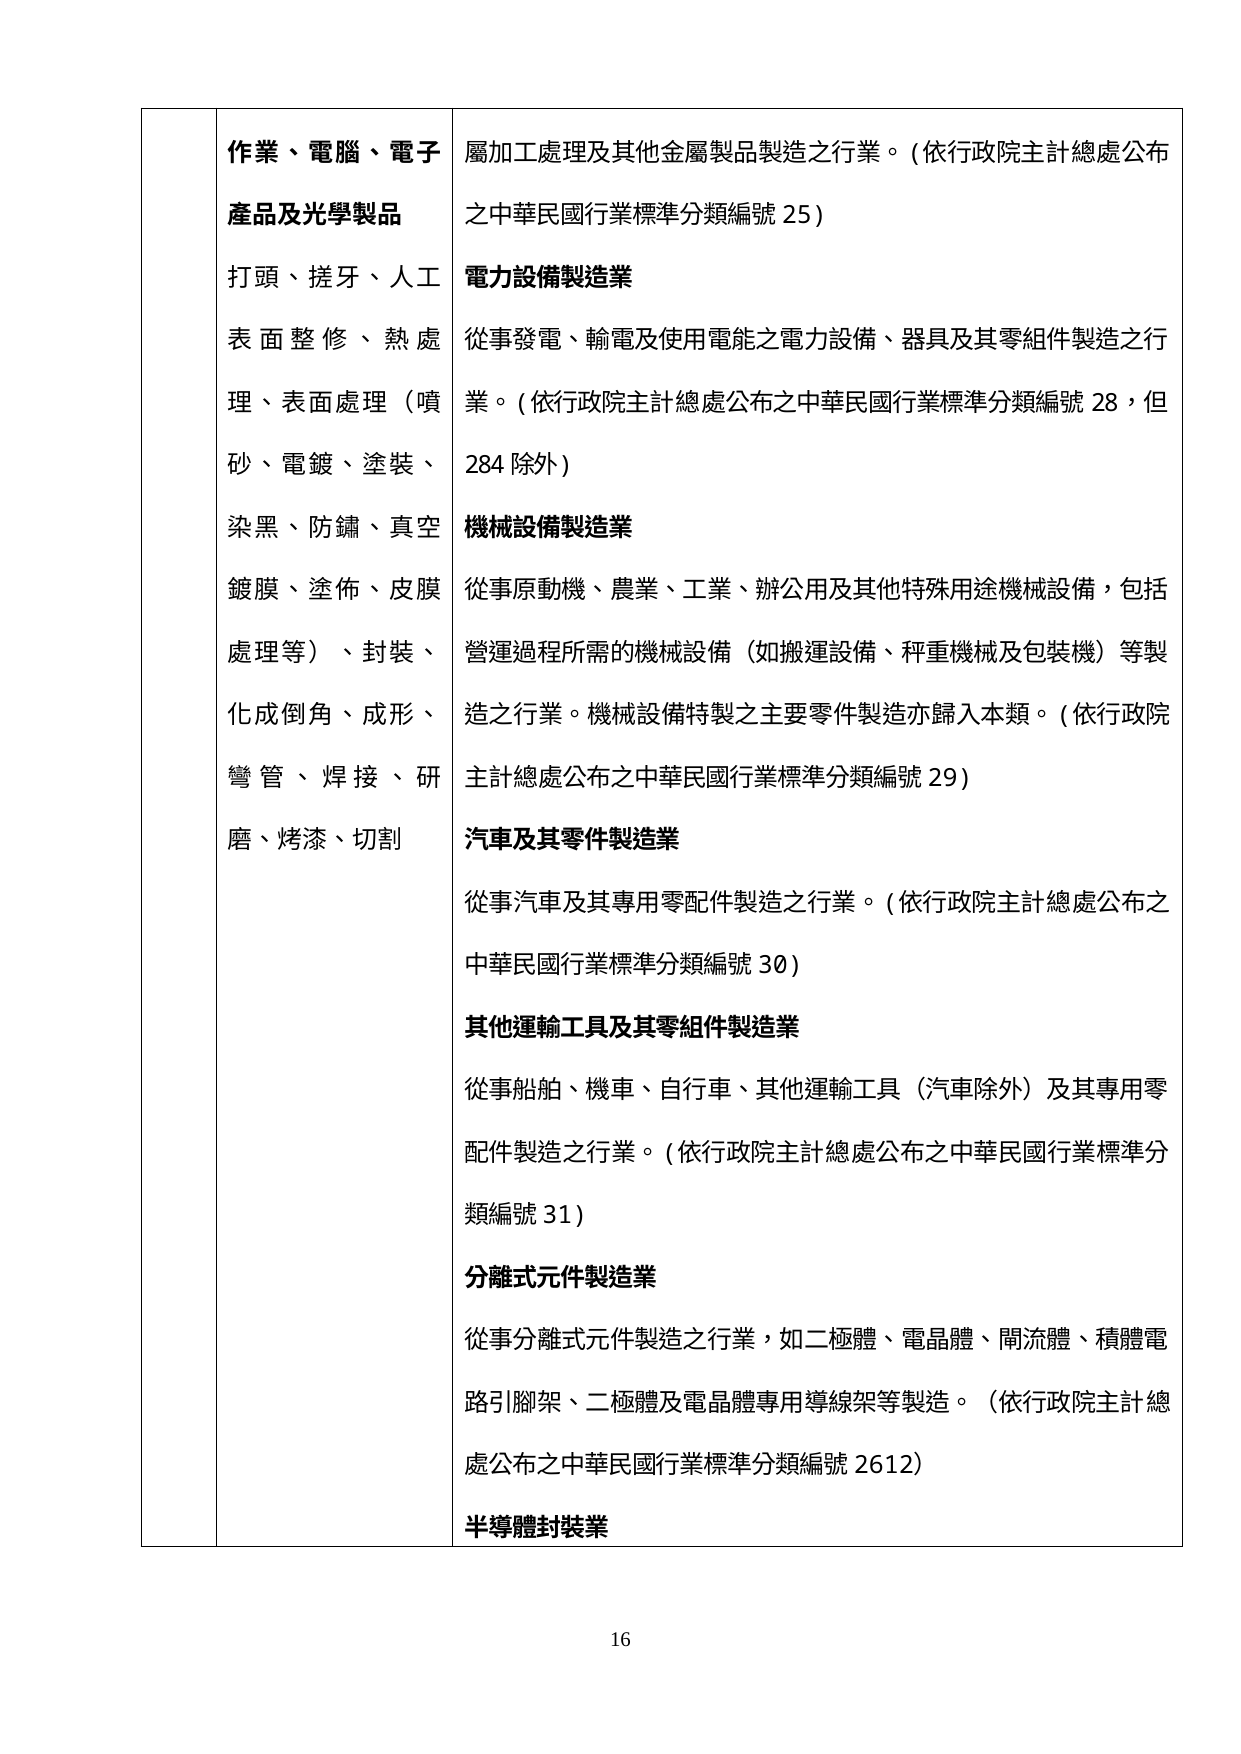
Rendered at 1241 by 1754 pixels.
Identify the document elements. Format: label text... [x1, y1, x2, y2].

table_cell [142, 109, 216, 1546]
table_cell 屬加工處理及其他金屬製品製造之行業。(依行政院主計總處公布之中華民國行業標準分類編號25) 電力設備製造業 從事發電、輸電及使用電能之電力設備、器具及其零組件製造之行業。(依行政院主計總處公布之中華民國行業標準分類編號28，但284除外) 機械設備製造業 從事原動機、農業、工業、辦公用及其他特殊用途機械設備，包括營運過程所需的機械設備（如搬運設備、秤重機械及包裝機）等製造之行業。機械設備特製之主要零件製造亦歸入本類。(依行政院主計總處公布之中華民國行業標準分類編號29) 汽車及其零件製造業 從事汽車及其專用零配件製造之行業。(依行政院主計總處公布之中華民國行業標準分類編號30) 其他運輸工具及其零組件製造業 從事船舶、機車、自行車、其他運輸工具（汽車除外）及其專用零配件製造之行業。(依行政院主計總處公布之中華民國行業標準分類編號31) 分離式元件製造業 從事分離式元件製造之行業，如二極體、電晶體、閘流體、積體電路引腳架、二極體及電晶體專用導線架等製造。（依行政院主計總處公布之中華民國行業標準分類編號2612） 半導體封裝業 [453, 109, 1182, 1546]
table_cell 作業、電腦、電子產品及光學製品 打頭、搓牙、人工表面整修、熱處理、表面處理（噴砂、電鍍、塗裝、染黑、防鏽、真空鍍膜、塗佈、皮膜處理等）、封裝、化成倒角、成形、彎管、焊接、研磨、烤漆、切割 [217, 109, 452, 1546]
